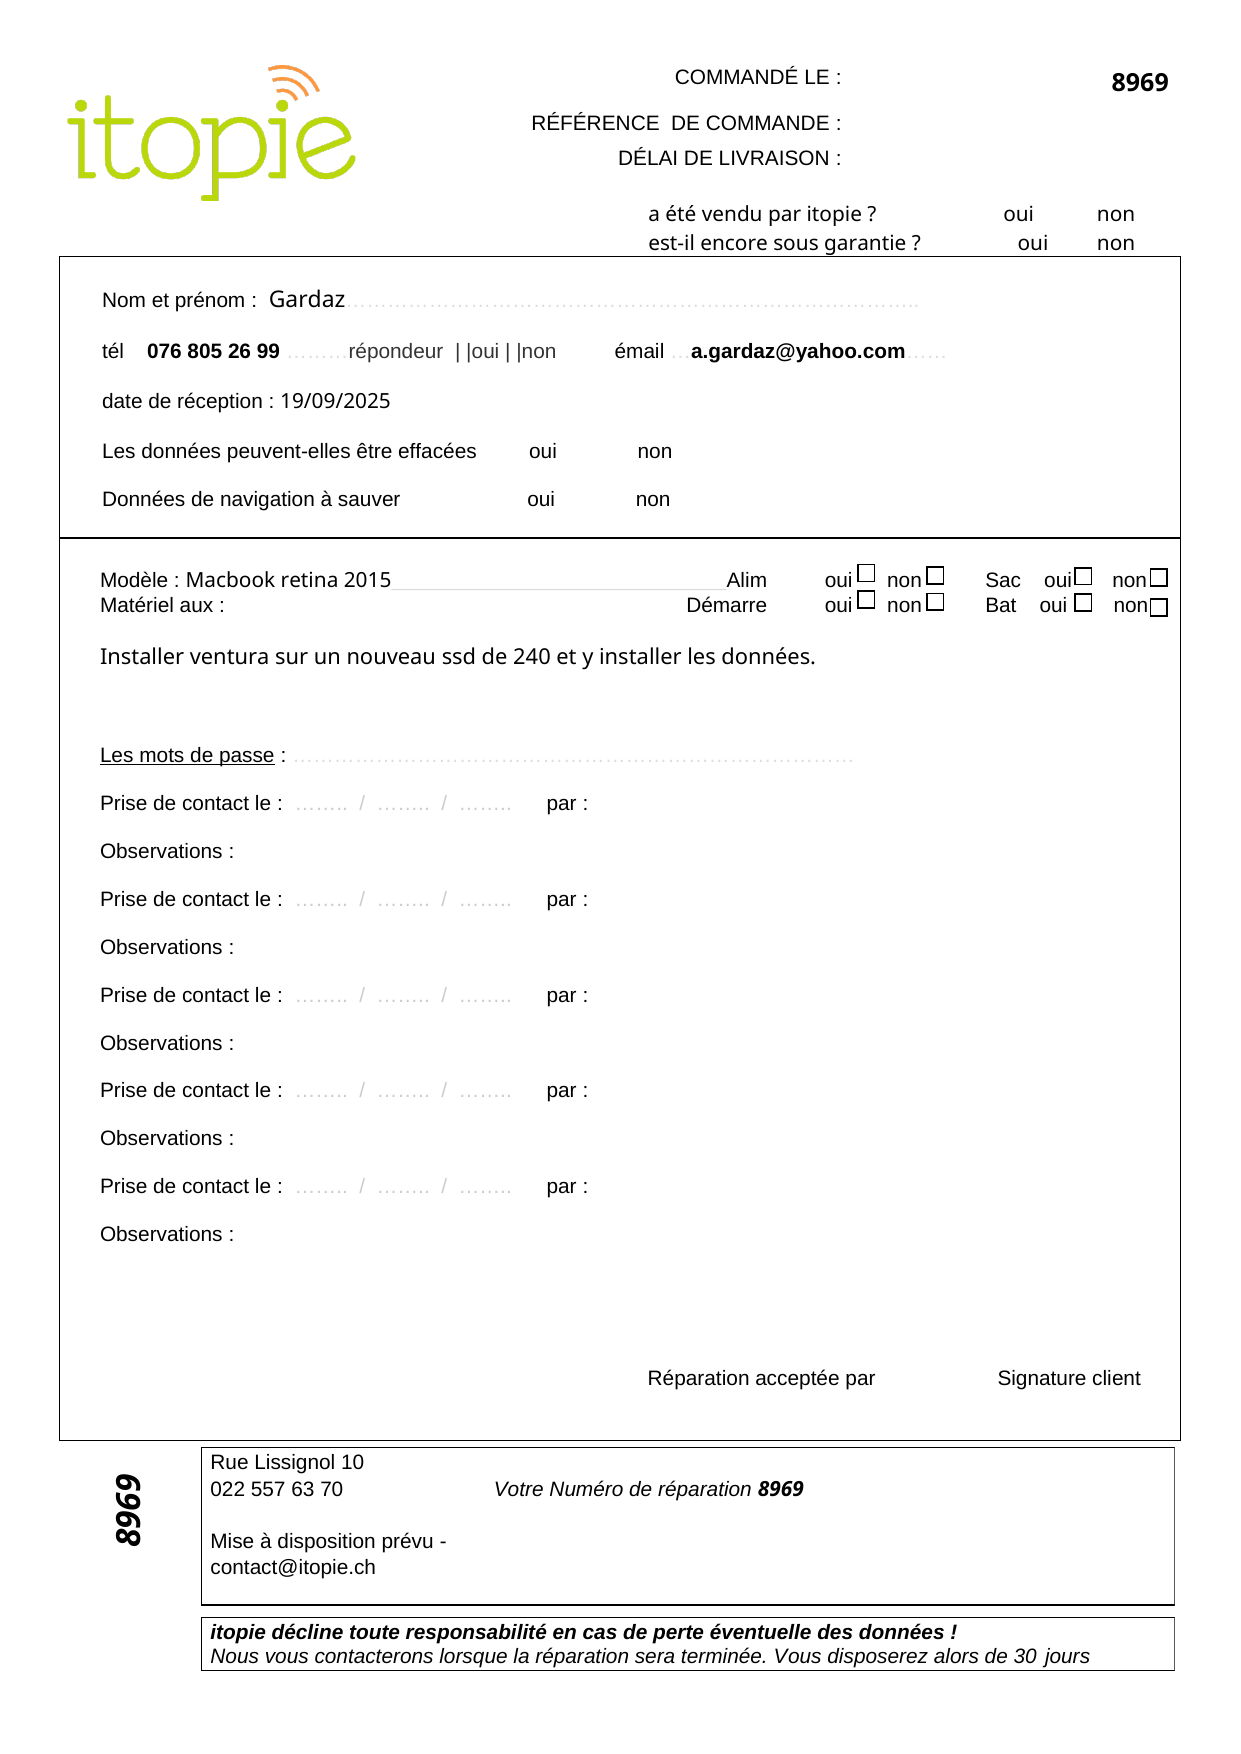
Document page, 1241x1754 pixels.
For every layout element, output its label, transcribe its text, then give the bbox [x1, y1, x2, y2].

text Prise de contact le : …….. / …….. / …….. par : [60, 979, 1180, 1006]
text Observations : [60, 1123, 1180, 1150]
table_cell itopie décline toute responsabilité en cas de perte éventuelle des données ! Nous vous contacterons lorsque la réparation sera terminée. Vous disposerez alors de 30 jours [195, 1611, 1180, 1677]
text Observations : [60, 1219, 1180, 1246]
text Données de navigation à sauver oui non [60, 484, 1180, 511]
table_header 8969 [59, 1441, 195, 1677]
text Observations : [60, 931, 1180, 958]
text Modèle : Macbook retina 2015 Alim oui non Sac oui non [60, 562, 856, 590]
table_cell [847, 105, 1180, 140]
text Observations : [60, 836, 1180, 863]
text Prise de contact le : …….. / …….. / …….. par : [60, 1171, 1180, 1198]
text Modèle : Macbook retina 2015 Alim oui non Sac oui non [948, 562, 1180, 590]
table_cell RÉFÉRENCE DE COMMANDE : [490, 105, 847, 140]
table_cell [847, 140, 1180, 175]
text Les mots de passe : ……………………………………………………………………… [60, 740, 1180, 767]
text Prise de contact le : …….. / …….. / …….. par : [60, 788, 1180, 815]
table_header 8969 [847, 59, 1180, 104]
text Prise de contact le : …….. / …….. / …….. par : [60, 1075, 1180, 1102]
text Observations : [60, 1027, 1180, 1054]
text Installer ventura sur un nouveau ssd de 240 et y installer les données. [60, 638, 1180, 671]
text Réparation acceptée par Signature client [60, 1363, 1180, 1390]
text Les données peuvent-elles être effacées oui non [60, 436, 1180, 463]
text est-il encore sous garantie ? oui non [59, 228, 1181, 256]
table_header Rue Lissignol 10 022 557 63 70 Votre Numéro de réparation 8969 Mise à disposition prévu - contact@itopie.ch [195, 1441, 1180, 1611]
text date de réception : 19/09/2025 [60, 383, 1180, 415]
text Matériel aux : Démarre oui non Bat oui non [60, 590, 1180, 617]
text a été vendu par itopie ? oui non [59, 199, 1181, 228]
table_header COMMANDÉ LE : [490, 59, 847, 104]
text Prise de contact le : …….. / …….. / …….. par : [60, 883, 1180, 911]
text tél 076 805 26 99 ………répondeur | |oui | |non émail …a.gardaz@yahoo.com…… [60, 335, 1180, 362]
text Modèle : Macbook retina 2015 Alim oui non Sac oui non [879, 562, 925, 590]
table_cell DÉLAI DE LIVRAISON : [490, 140, 847, 175]
picture [67, 65, 356, 201]
text Nom et prénom : Gardaz……………………………………………………………………….. [60, 280, 1180, 314]
